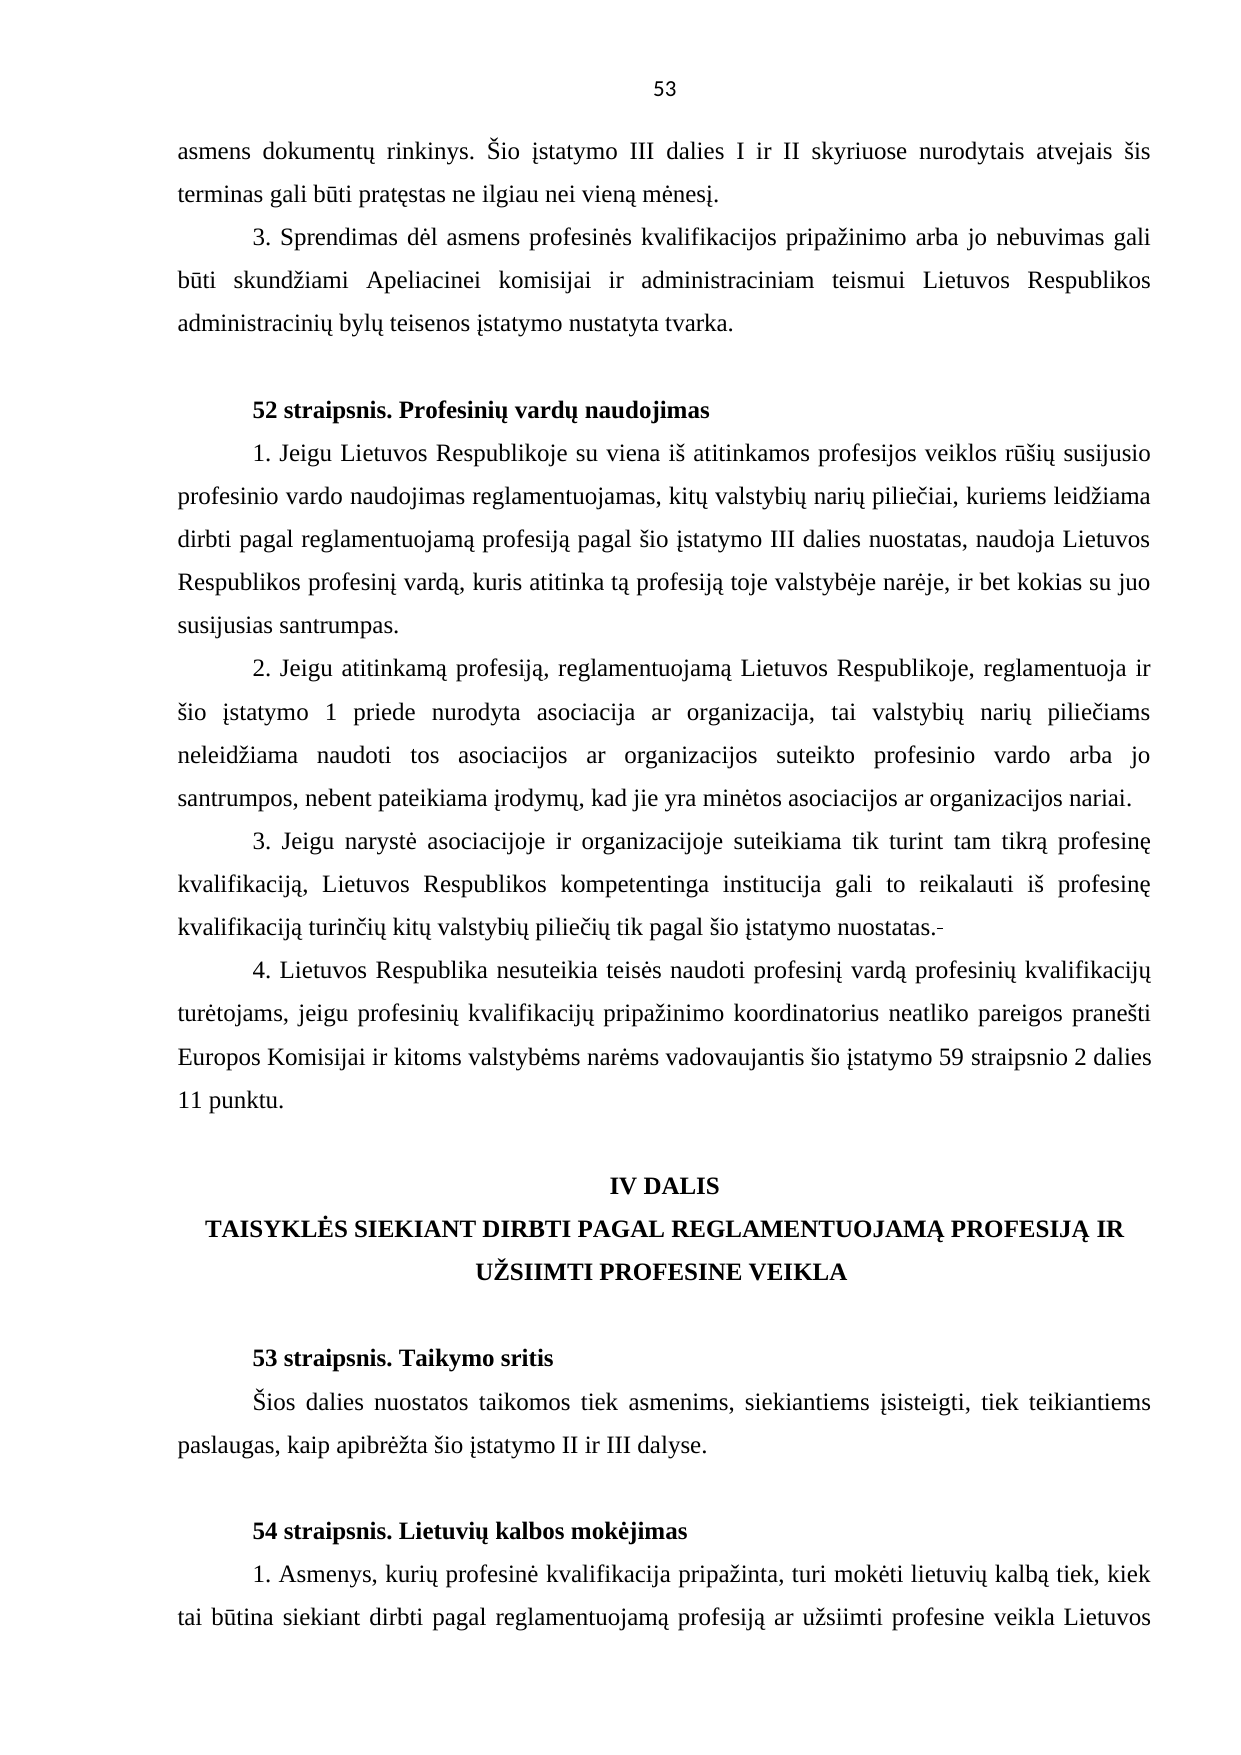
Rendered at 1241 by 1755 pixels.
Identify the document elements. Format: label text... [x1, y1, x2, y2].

text 4. Lietuvos Respublika nesuteikia teisės naudoti profesinį vardą profesinių kvalifikacijų turėtojams, jeigu profesinių kvalifikacijų pripažinimo koordinatorius neatliko pareigos pranešti Europos Komisijai ir kitoms valstybėms narėms vadovaujantis šio įstatymo 59 straipsnio 2 dalies 11 punktu. [177, 955, 1152, 1113]
text 52 straipsnis. Profesinių vardų naudojimas [177, 395, 1152, 423]
text asmens dokumentų rinkinys. Šio įstatymo III dalies I ir II skyriuose nurodytais atvejais šis terminas gali būti pratęstas ne ilgiau nei vieną mėnesį. [177, 136, 1152, 208]
text Šios dalies nuostatos taikomos tiek asmenims, siekiantiems įsisteigti, tiek teikiantiems paslaugas, kaip apibrėžta šio įstatymo II ir III dalyse. [177, 1387, 1152, 1458]
text TAISYKLĖS SIEKIANT DIRBTI PAGAL REGLAMENTUOJAMĄ PROFESIJĄ IR UŽSIIMTI PROFESINE VEIKLA [177, 1214, 1152, 1286]
text 1. Jeigu Lietuvos Respublikoje su viena iš atitinkamos profesijos veiklos rūšių susijusio profesinio vardo naudojimas reglamentuojamas, kitų valstybių narių piliečiai, kuriems leidžiama dirbti pagal reglamentuojamą profesiją pagal šio įstatymo III dalies nuostatas, naudoja Lietuvos Respublikos profesinį vardą, kuris atitinka tą profesiją toje valstybėje narėje, ir bet kokias su juo susijusias santrumpas. [177, 438, 1152, 639]
text 1. Asmenys, kurių profesinė kvalifikacija pripažinta, turi mokėti lietuvių kalbą tiek, kiek tai būtina siekiant dirbti pagal reglamentuojamą profesiją ar užsiimti profesine veikla Lietuvos [177, 1559, 1152, 1631]
text 3. Jeigu narystė asociacijoje ir organizacijoje suteikiama tik turint tam tikrą profesinę kvalifikaciją, Lietuvos Respublikos kompetentinga institucija gali to reikalauti iš profesinę kvalifikaciją turinčių kitų valstybių piliečių tik pagal šio įstatymo nuostatas. [177, 826, 1152, 941]
text 2. Jeigu atitinkamą profesiją, reglamentuojamą Lietuvos Respublikoje, reglamentuoja ir šio įstatymo 1 priede nurodyta asociacija ar organizacija, tai valstybių narių piliečiams neleidžiama naudoti tos asociacijos ar organizacijos suteikto profesinio vardo arba jo santrumpos, nebent pateikiama įrodymų, kad jie yra minėtos asociacijos ar organizacijos nariai. [177, 653, 1152, 812]
text 53 straipsnis. Taikymo sritis [177, 1343, 1152, 1372]
text IV DALIS [177, 1171, 1152, 1200]
text 3. Sprendimas dėl asmens profesinės kvalifikacijos pripažinimo arba jo nebuvimas gali būti skundžiami Apeliacinei komisijai ir administraciniam teismui Lietuvos Respublikos administracinių bylų teisenos įstatymo nustatyta tvarka. [177, 222, 1152, 337]
text 54 straipsnis. Lietuvių kalbos mokėjimas [177, 1516, 1152, 1545]
